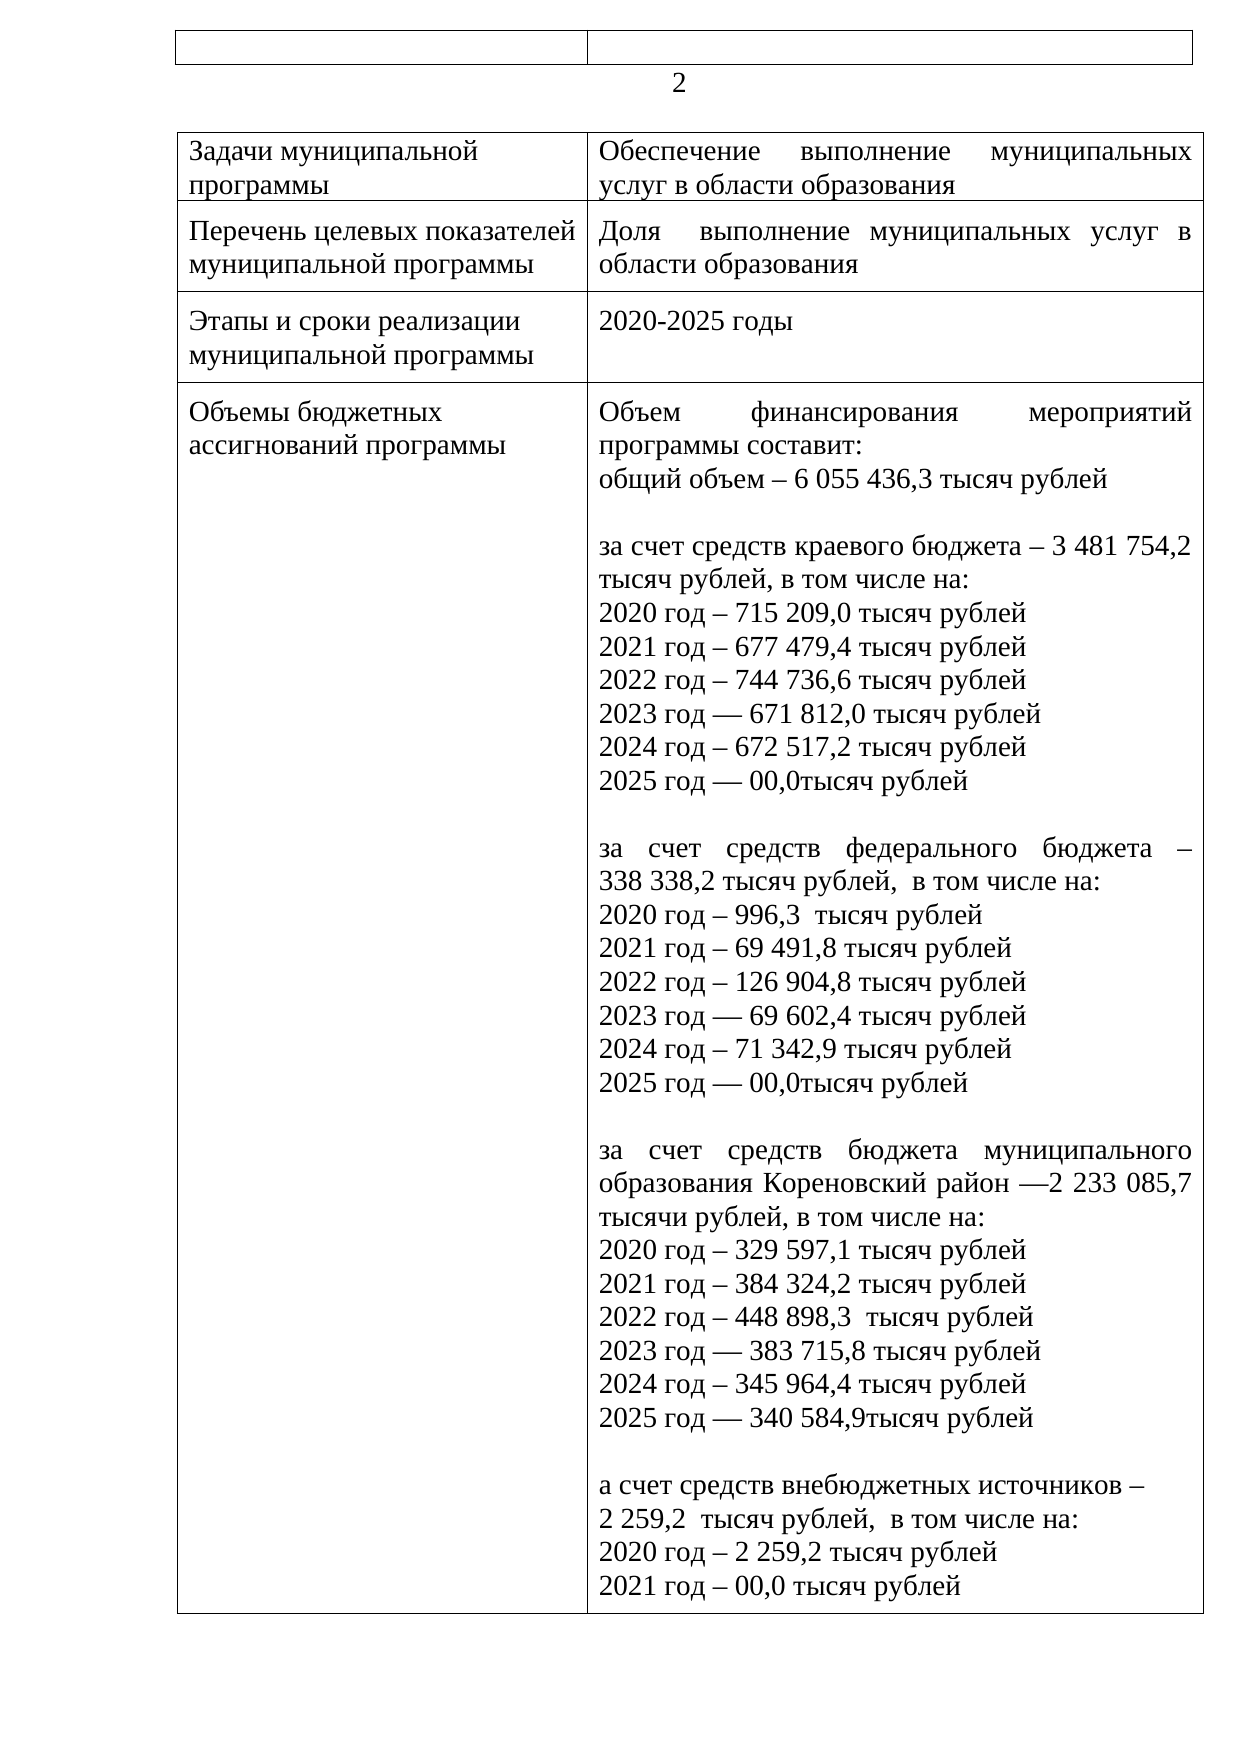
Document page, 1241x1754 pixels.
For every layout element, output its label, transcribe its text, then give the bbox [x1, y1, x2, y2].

table_header Задачи муниципальной программы [178, 133, 587, 200]
text 2 [177, 65, 1181, 99]
table_header Обеспечение выполнение муниципальных услуг в области образования [588, 133, 1203, 200]
table_cell Объемы бюджетных ассигнований программы [178, 383, 587, 1613]
table_cell Перечень целевых показателей муниципальной программы [178, 201, 587, 291]
table_cell [176, 31, 587, 64]
table_cell Доля выполнение муниципальных услуг в области образования [588, 201, 1203, 291]
table_cell [588, 31, 1192, 64]
table_cell Этапы и сроки реализации муниципальной программы [178, 292, 587, 382]
table_cell 2020-2025 годы [588, 292, 1203, 382]
table_cell Объем финансирования мероприятий программы составит: общий объем – 6 055 436,3 тысяч рублей за счет средств краевого бюджета – 3 481 754,2 тысяч рублей, в том числе на: 2020 год – 715 209,0 тысяч рублей 2021 год – 677 479,4 тысяч рублей 2022 год – 744 736,6 тысяч рублей 2023 год — 671 812,0 тысяч рублей 2024 год – 672 517,2 тысяч рублей 2025 год — 00,0тысяч рублей за счет средств федерального бюджета – 338 338,2 тысяч рублей, в том числе на: 2020 год – 996,3 тысяч рублей 2021 год – 69 491,8 тысяч рублей 2022 год – 126 904,8 тысяч рублей 2023 год — 69 602,4 тысяч рублей 2024 год – 71 342,9 тысяч рублей 2025 год — 00,0тысяч рублей за счет средств бюджета муниципального образования Кореновский район —2 233 085,7 тысячи рублей, в том числе на: 2020 год – 329 597,1 тысяч рублей 2021 год – 384 324,2 тысяч рублей 2022 год – 448 898,3 тысяч рублей 2023 год — 383 715,8 тысяч рублей 2024 год – 345 964,4 тысяч рублей 2025 год — 340 584,9тысяч рублей а счет средств внебюджетных источников – 2 259,2 тысяч рублей, в том числе на: 2020 год – 2 259,2 тысяч рублей 2021 год – 00,0 тысяч рублей [588, 383, 1203, 1613]
